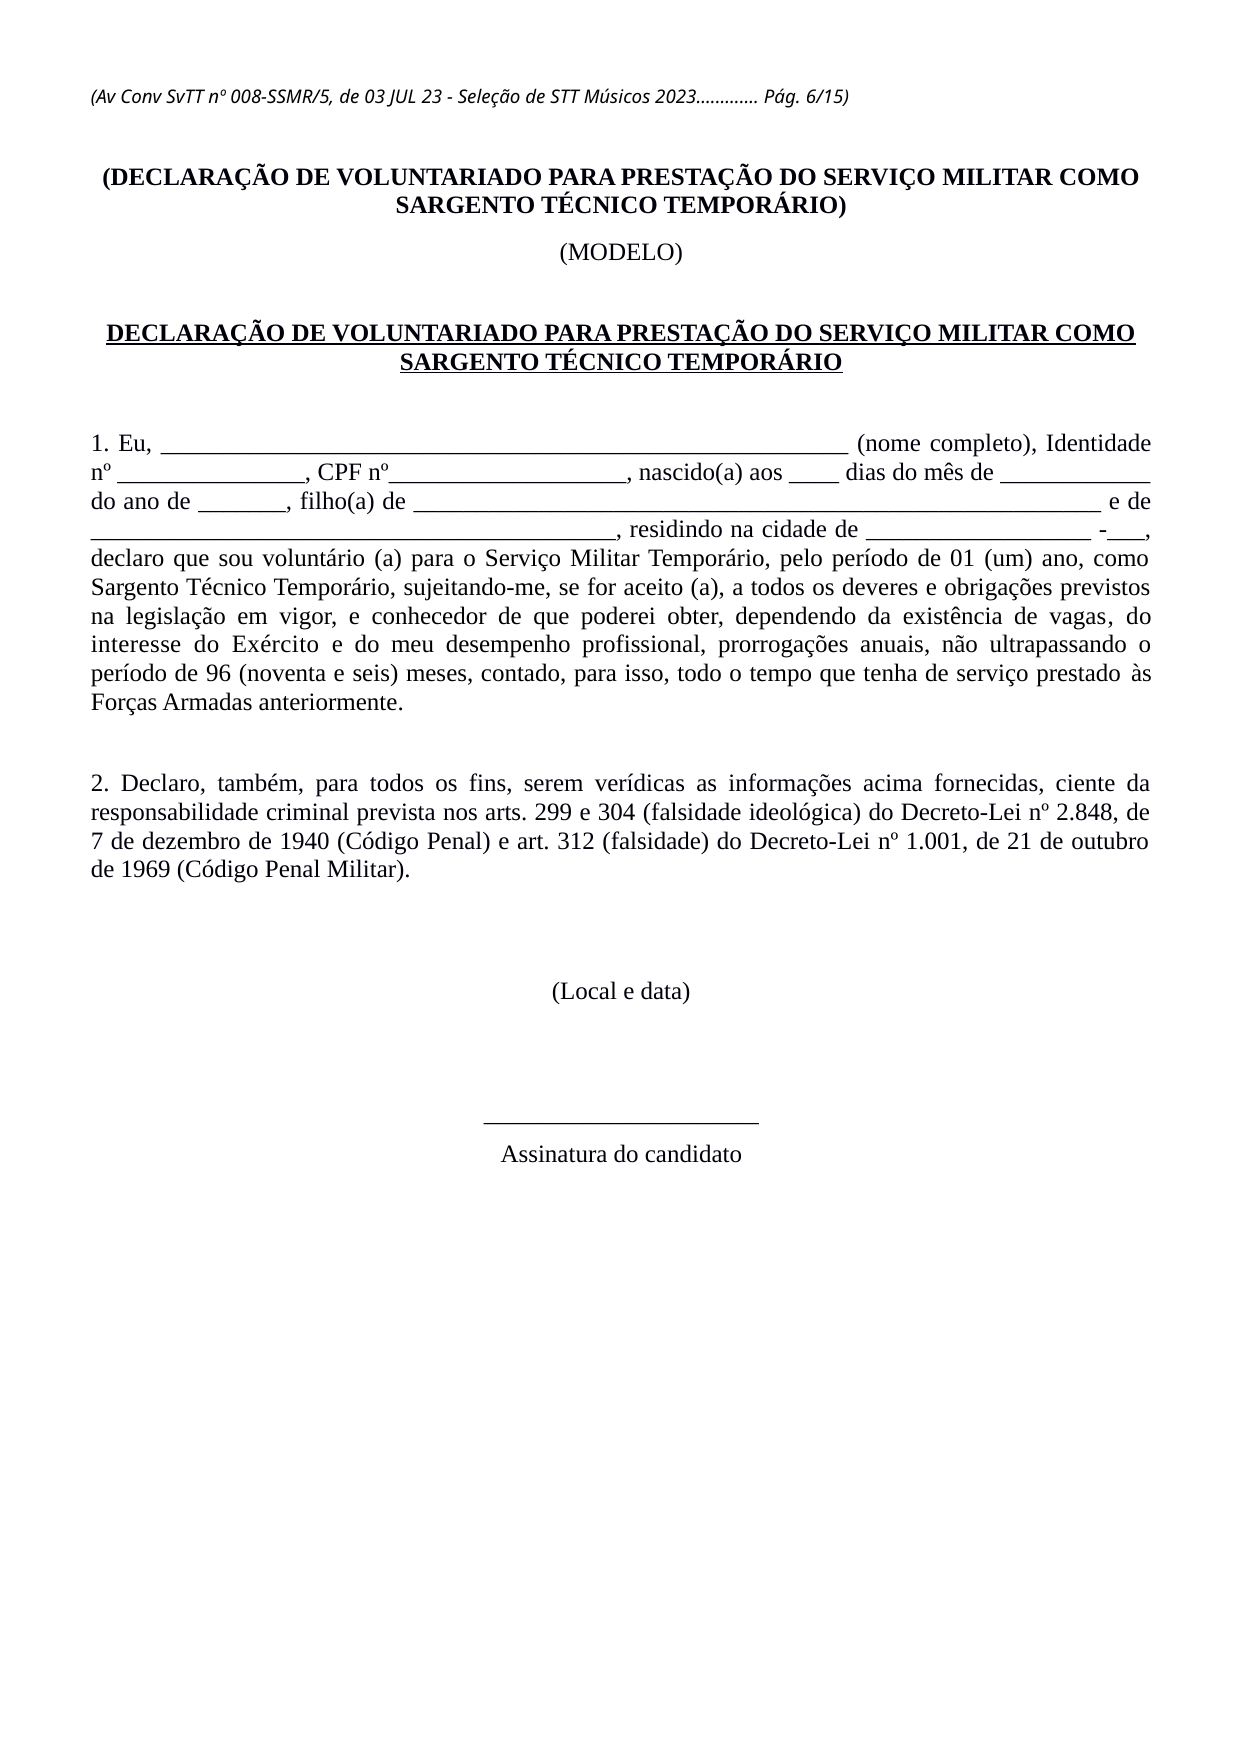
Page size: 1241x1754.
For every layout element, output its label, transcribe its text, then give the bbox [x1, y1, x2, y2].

text 1. Eu, _______________________________________________________ (nome completo), Identidade nº _______________, CPF nº___________________, nascido(a) aos ____ dias do mês de ____________ do ano de _______, filho(a) de _______________________________________________________ e de __________________________________________, residindo na cidade de __________________ -___, declaro que sou voluntário (a) para o Serviço Militar Temporário, pelo período de 01 (um) ano, como Sargento Técnico Temporário, sujeitando-me, se for aceito (a), a todos os deveres e obrigações previstos na legislação em vigor, e conhecedor de que poderei obter, dependendo da existência de vagas, do interesse do Exército e do meu desempenho profissional, prorrogações anuais, não ultrapassando o período de 96 (noventa e seis) meses, contado, para isso, todo o tempo que tenha de serviço prestado às Forças Armadas anteriormente. [91, 428, 1152, 716]
text (Local e data) [91, 976, 1152, 1005]
text (MODELO) [91, 237, 1152, 266]
text DECLARAÇÃO DE VOLUNTARIADO PARA PRESTAÇÃO DO SERVIÇO MILITAR COMO SARGENTO TÉCNICO TEMPORÁRIO [91, 318, 1152, 376]
text ______________________ [91, 1098, 1152, 1127]
text Assinatura do candidato [91, 1139, 1152, 1168]
subtitle (DECLARAÇÃO DE VOLUNTARIADO PARA PRESTAÇÃO DO SERVIÇO MILITAR COMO SARGENTO TÉCNICO TEMPORÁRIO) [91, 162, 1152, 219]
text 2. Declaro, também, para todos os fins, serem verídicas as informações acima fornecidas, ciente da responsabilidade criminal prevista nos arts. 299 e 304 (falsidade ideológica) do Decreto-Lei nº 2.848, de 7 de dezembro de 1940 (Código Penal) e art. 312 (falsidade) do Decreto-Lei nº 1.001, de 21 de outubro de 1969 (Código Penal Militar). [91, 768, 1152, 883]
